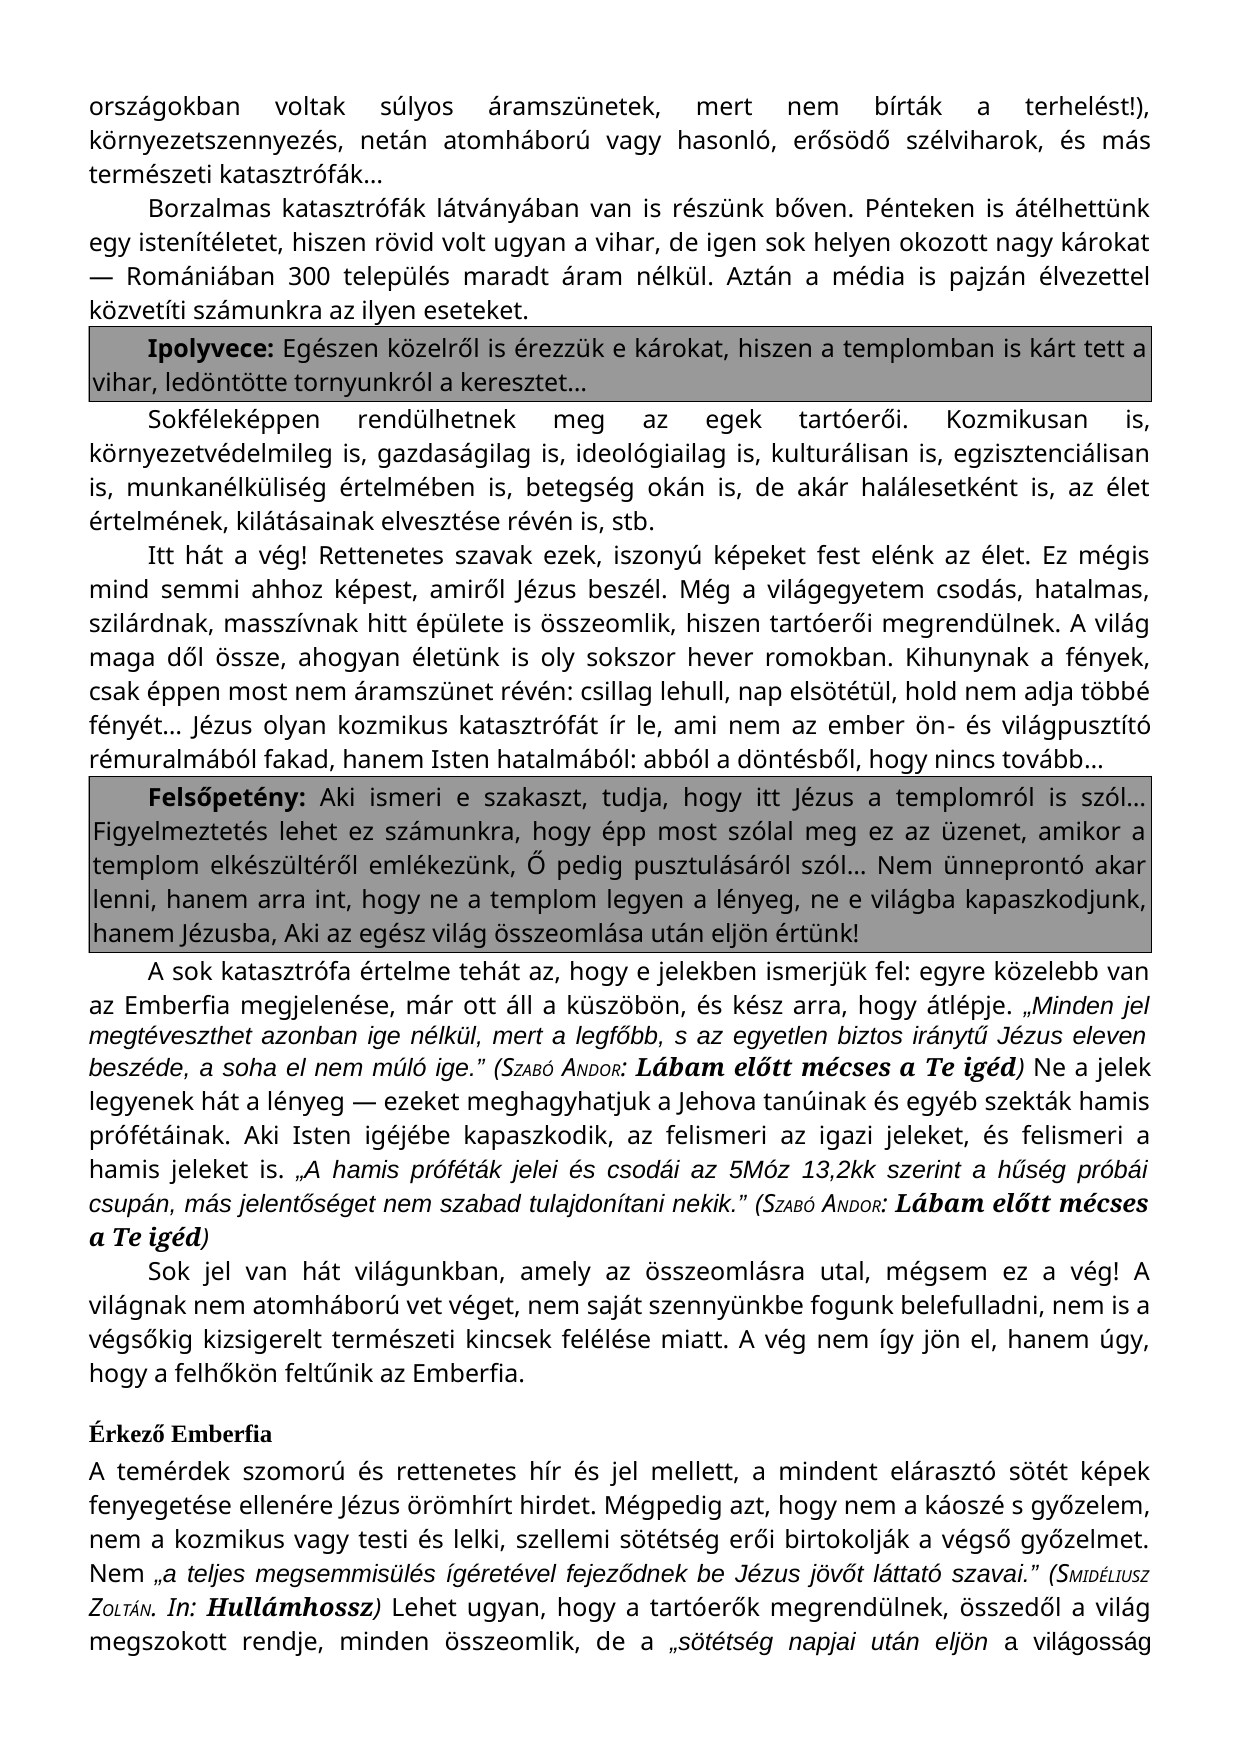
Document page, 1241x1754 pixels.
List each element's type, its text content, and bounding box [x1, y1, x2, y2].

text Borzalmas katasztrófák látványában van is részünk bőven. Pénteken is átélhettünk egy istenítéletet, hiszen rövid volt ugyan a vihar, de igen sok helyen okozott nagy károkat — Romániában 300 település maradt áram nélkül. Aztán a média is pajzán élvezettel közvetíti számunkra az ilyen eseteket. [88, 190, 1152, 326]
text Itt hát a vég! Rettenetes szavak ezek, iszonyú képeket fest elénk az élet. Ez mégis mind semmi ahhoz képest, amiről Jézus beszél. Még a világegyetem csodás, hatalmas, szilárdnak, masszívnak hitt épülete is összeomlik, hiszen tartóerői megrendülnek. A világ maga dől össze, ahogyan életünk is oly sokszor hever romokban. Kihunynak a fények, csak éppen most nem áramszünet révén: csillag lehull, nap elsötétül, hold nem adja többé fényét… Jézus olyan kozmikus katasztrófát ír le, ami nem az ember ön‑ és világpusztító rémuralmából fakad, hanem Isten hatalmából: abból a döntésből, hogy nincs tovább… [88, 538, 1152, 776]
text országokban voltak súlyos áramszünetek, mert nem bírták a terhelést!), környezetszennyezés, netán atomháború vagy hasonló, erősödő szélviharok, és más természeti katasztrófák… [88, 88, 1152, 190]
text Sok jel van hát világunkban, amely az összeomlásra utal, mégsem ez a vég! A világnak nem atomháború vet véget, nem saját szennyünkbe fogunk belefulladni, nem is a végsőkig kizsigerelt természeti kincsek felélése miatt. A vég nem így jön el, hanem úgy, hogy a felhőkön feltűnik az Emberfia. [88, 1254, 1152, 1389]
text Felsőpetény: Aki ismeri e szakaszt, tudja, hogy itt Jézus a templomról is szól… Figyelmeztetés lehet ez számunkra, hogy épp most szólal meg ez az üzenet, amikor a templom elkészültéről emlékezünk, Ő pedig pusztulásáról szól… Nem ünneprontó akar lenni, hanem arra int, hogy ne a templom legyen a lényeg, ne e világba kapaszkodjunk, hanem Jézusba, Aki az egész világ összeomlása után eljön értünk! [90, 777, 1151, 952]
text Ipolyvece: Egészen közelről is érezzük e károkat, hiszen a templomban is kárt tett a vihar, ledöntötte tornyunkról a keresztet… [90, 327, 1151, 401]
text Sokféleképpen rendülhetnek meg az egek tartóerői. Kozmikusan is, környezetvédelmileg is, gazdaságilag is, ideológiailag is, kulturálisan is, egzisztenciálisan is, munkanélküliség értelmében is, betegség okán is, de akár halálesetként is, az élet értelmének, kilátásainak elvesztése révén is, stb. [88, 402, 1152, 538]
text A sok katasztrófa értelme tehát az, hogy e jelekben ismerjük fel: egyre közelebb van az Emberfia megjelenése, már ott áll a küszöbön, és kész arra, hogy átlépje. „Minden jel megtéveszthet azonban ige nélkül, mert a legfőbb, s az egyetlen biztos iránytű Jézus eleven beszéde, a soha el nem múló ige.” (Szabó Andor: Lábam előtt mécses a Te igéd) Ne a jelek legyenek hát a lényeg — ezeket meghagyhatjuk a Jehova tanúinak és egyéb szekták hamis prófétáinak. Aki Isten igéjébe kapaszkodik, az felismeri az igazi jeleket, és felismeri a hamis jeleket is. „A hamis próféták jelei és csodái az 5Móz 13,2kk szerint a hűség próbái csupán, más jelentőséget nem szabad tulajdonítani nekik.” (Szabó Andor: Lábam előtt mécses a Te igéd) [88, 953, 1152, 1254]
subtitle Érkező Emberfia [88, 1419, 1152, 1448]
text A temérdek szomorú és rettenetes hír és jel mellett, a mindent elárasztó sötét képek fenyegetése ellenére Jézus örömhírt hirdet. Mégpedig azt, hogy nem a káoszé s győzelem, nem a kozmikus vagy testi és lelki, szellemi sötétség erői birtokolják a végső győzelmet. Nem „a teljes megsemmisülés ígéretével fejeződnek be Jézus jövőt láttató szavai.” (Smidéliusz Zoltán. In: Hullámhossz) Lehet ugyan, hogy a tartóerők megrendülnek, összedől a világ megszokott rendje, minden összeomlik, de a „sötétség napjai után eljön a világosság [88, 1454, 1152, 1657]
